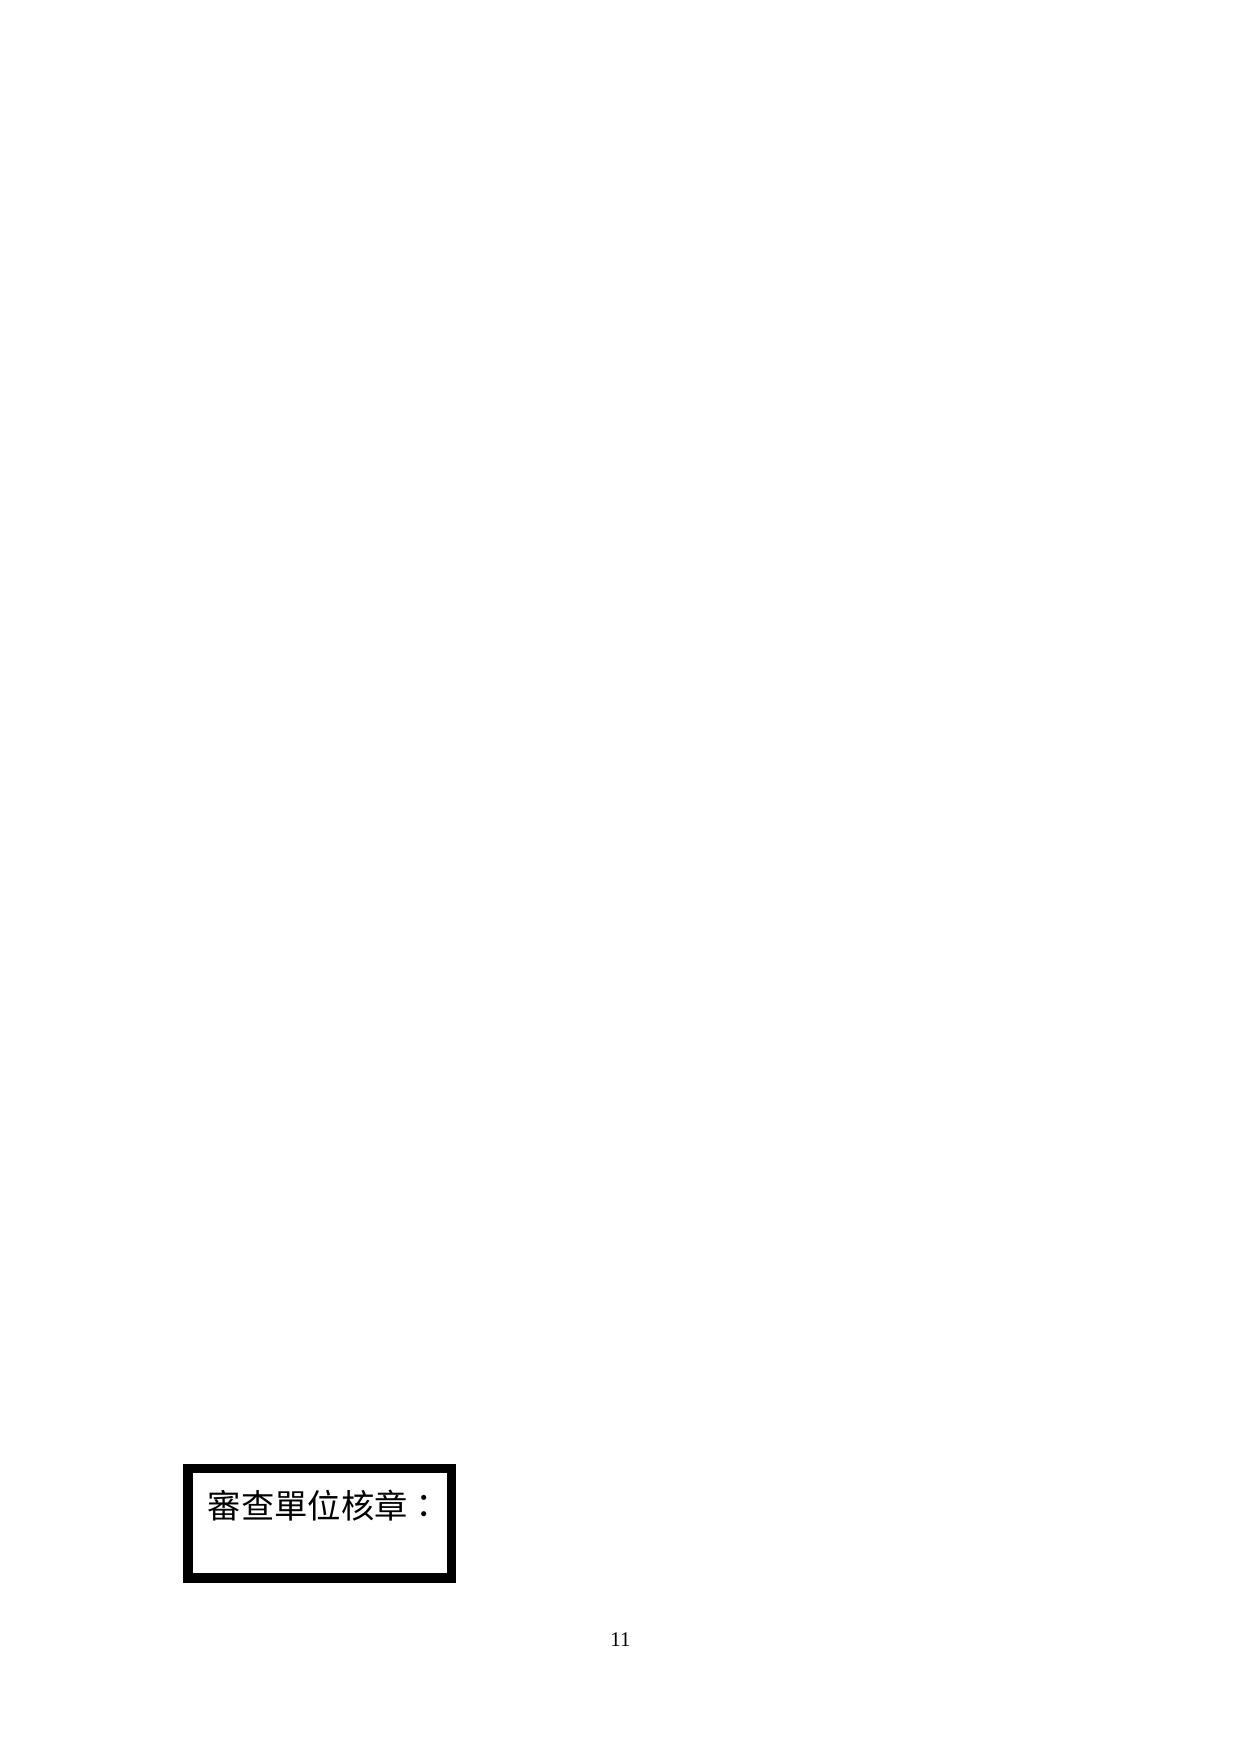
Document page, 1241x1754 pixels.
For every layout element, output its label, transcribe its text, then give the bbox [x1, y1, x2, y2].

text 審查單位核章： [208, 1480, 432, 1528]
